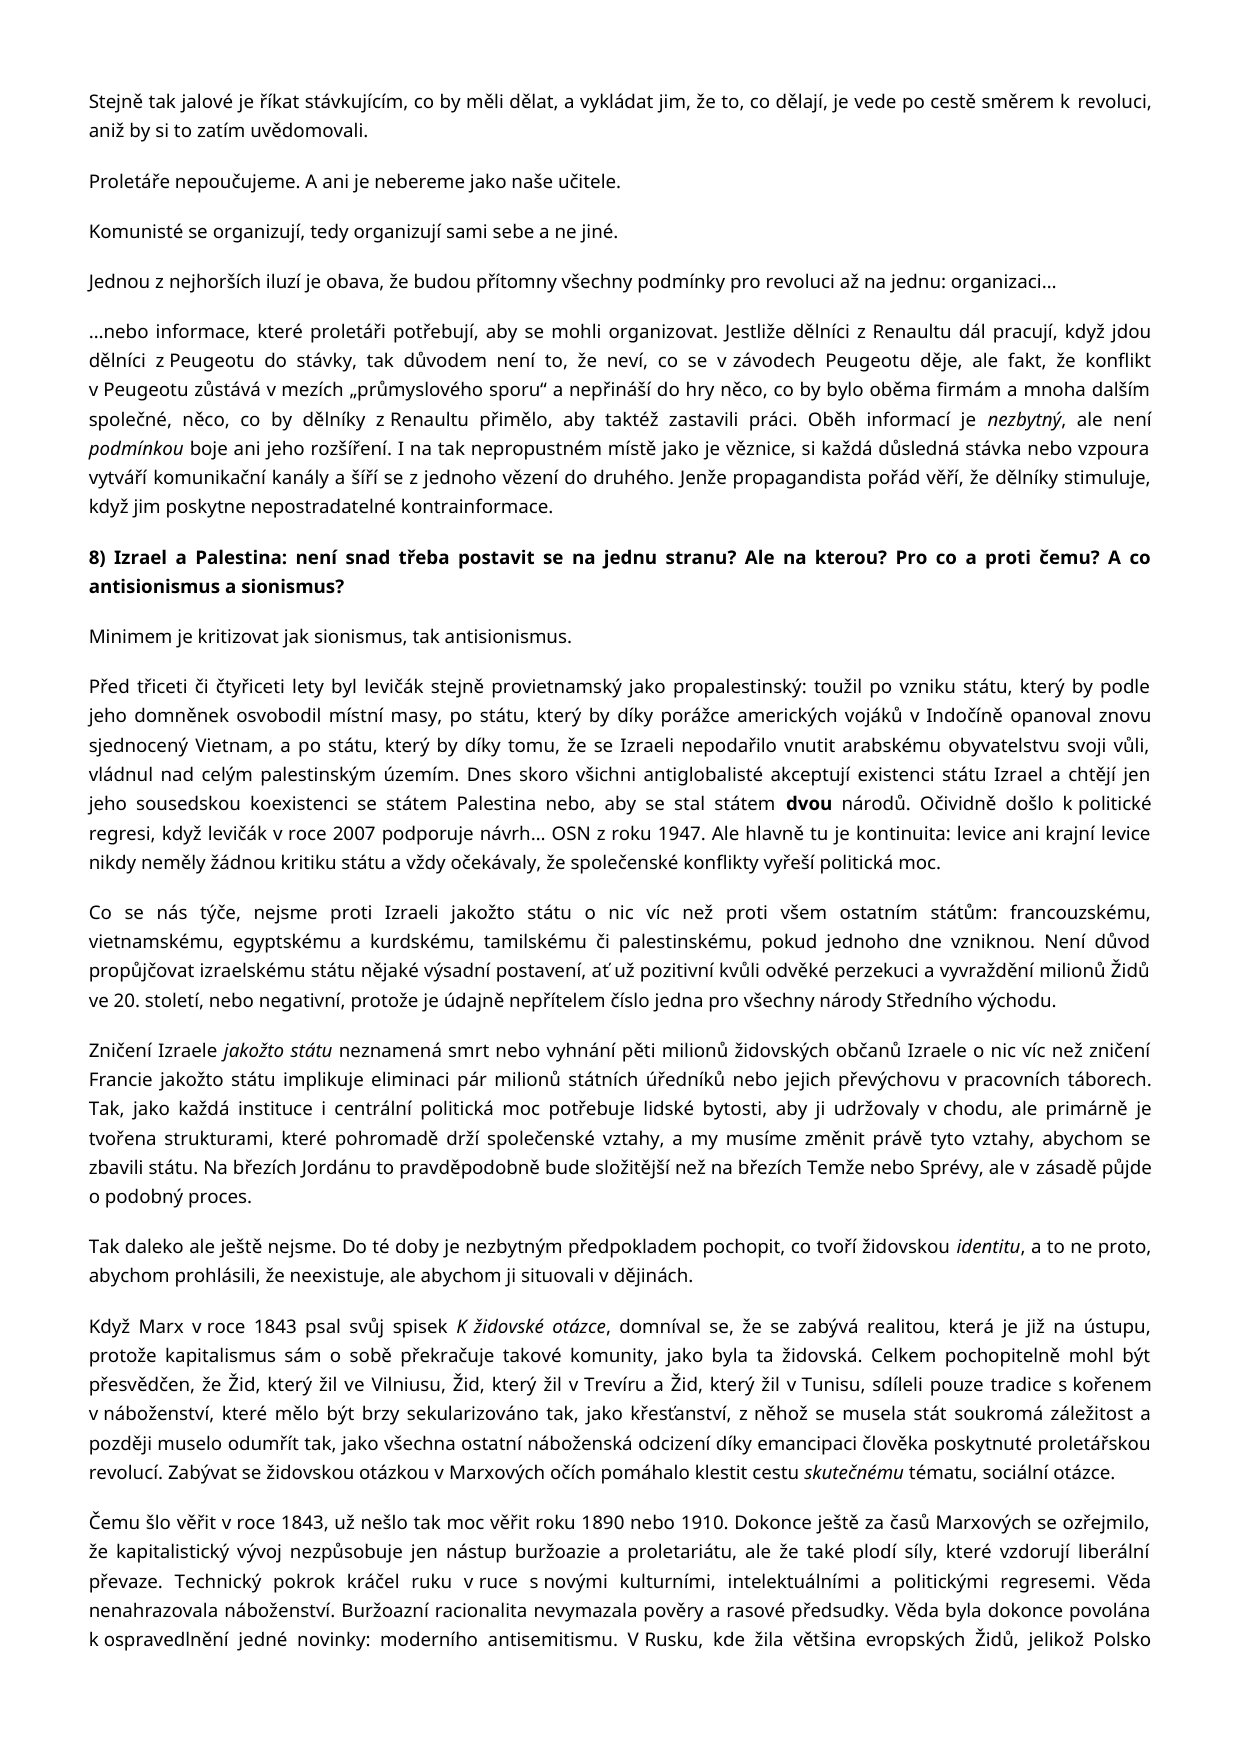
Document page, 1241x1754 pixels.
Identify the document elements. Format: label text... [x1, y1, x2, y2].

text Komunisté se organizují, tedy organizují sami sebe a ne jiné. [88, 218, 1152, 243]
text 8) Izrael a Palestina: není snad třeba postavit se na jednu stranu? Ale na kterou? Pro co a proti čemu? A co antisionismus a sionismus? [88, 544, 1152, 599]
text Co se nás týče, nejsme proti Izraeli jakožto státu o nic víc než proti všem ostatním státům: francouzskému, vietnamskému, egyptskému a kurdskému, tamilskému či palestinskému, pokud jednoho dne vzniknou. Není důvod propůjčovat izraelskému státu nějaké výsadní postavení, ať už pozitivní kvůli odvěké perzekuci a vyvraždění milionů Židů ve 20. století, nebo negativní, protože je údajně nepřítelem číslo jedna pro všechny národy Středního východu. [88, 899, 1152, 1012]
text Tak daleko ale ještě nejsme. Do té doby je nezbytným předpokladem pochopit, co tvoří židovskou identitu, a to ne proto, abychom prohlásili, že neexistuje, ale abychom ji situovali v dějinách. [88, 1233, 1152, 1288]
text Zničení Izraele jakožto státu neznamená smrt nebo vyhnání pěti milionů židovských občanů Izraele o nic víc než zničení Francie jakožto státu implikuje eliminaci pár milionů státních úředníků nebo jejich převýchovu v pracovních táborech. Tak, jako každá instituce i centrální politická moc potřebuje lidské bytosti, aby ji udržovaly v chodu, ale primárně je tvořena strukturami, které pohromadě drží společenské vztahy, a my musíme změnit právě tyto vztahy, abychom se zbavili státu. Na březích Jordánu to pravděpodobně bude složitější než na březích Temže nebo Sprévy, ale v zásadě půjde o podobný proces. [88, 1037, 1152, 1209]
text Když Marx v roce 1843 psal svůj spisek K židovské otázce, domníval se, že se zabývá realitou, která je již na ústupu, protože kapitalismus sám o sobě překračuje takové komunity, jako byla ta židovská. Celkem pochopitelně mohl být přesvědčen, že Žid, který žil ve Vilniusu, Žid, který žil v Trevíru a Žid, který žil v Tunisu, sdíleli pouze tradice s kořenem v náboženství, které mělo být brzy sekularizováno tak, jako křesťanství, z něhož se musela stát soukromá záležitost a později muselo odumřít tak, jako všechna ostatní náboženská odcizení díky emancipaci člověka poskytnuté proletářskou revolucí. Zabývat se židovskou otázkou v Marxových očích pomáhalo klestit cestu skutečnému tématu, sociální otázce. [88, 1313, 1152, 1485]
text Minimem je kritizovat jak sionismus, tak antisionismus. [88, 623, 1152, 649]
text …nebo informace, které proletáři potřebují, aby se mohli organizovat. Jestliže dělníci z Renaultu dál pracují, když jdou dělníci z Peugeotu do stávky, tak důvodem není to, že neví, co se v závodech Peugeotu děje, ale fakt, že konflikt v Peugeotu zůstává v mezích „průmyslového sporu“ a nepřináší do hry něco, co by bylo oběma firmám a mnoha dalším společné, něco, co by dělníky z Renaultu přimělo, aby taktéž zastavili práci. Oběh informací je nezbytný, ale není podmínkou boje ani jeho rozšíření. I na tak nepropustném místě jako je věznice, si každá důsledná stávka nebo vzpoura vytváří komunikační kanály a šíří se z jednoho vězení do druhého. Jenže propagandista pořád věří, že dělníky stimuluje, když jim poskytne nepostradatelné kontrainformace. [88, 318, 1152, 519]
text Před třiceti či čtyřiceti lety byl levičák stejně provietnamský jako propalestinský: toužil po vzniku státu, který by podle jeho domněnek osvobodil místní masy, po státu, který by díky porážce amerických vojáků v Indočíně opanoval znovu sjednocený Vietnam, a po státu, který by díky tomu, že se Izraeli nepodařilo vnutit arabskému obyvatelstvu svoji vůli, vládnul nad celým palestinským územím. Dnes skoro všichni antiglobalisté akceptují existenci státu Izrael a chtějí jen jeho sousedskou koexistenci se státem Palestina nebo, aby se stal státem dvou národů. Očividně došlo k politické regresi, když levičák v roce 2007 podporuje návrh… OSN z roku 1947. Ale hlavně tu je kontinuita: levice ani krajní levice nikdy neměly žádnou kritiku státu a vždy očekávaly, že společenské konflikty vyřeší politická moc. [88, 673, 1152, 874]
text Stejně tak jalové je říkat stávkujícím, co by měli dělat, a vykládat jim, že to, co dělají, je vede po cestě směrem k revoluci, aniž by si to zatím uvědomovali. [88, 88, 1152, 143]
text Proletáře nepoučujeme. A ani je nebereme jako naše učitele. [88, 168, 1152, 193]
text Čemu šlo věřit v roce 1843, už nešlo tak moc věřit roku 1890 nebo 1910. Dokonce ještě za časů Marxových se ozřejmilo, že kapitalistický vývoj nezpůsobuje jen nástup buržoazie a proletariátu, ale že také plodí síly, které vzdorují liberální převaze. Technický pokrok kráčel ruku v ruce s novými kulturními, intelektuálními a politickými regresemi. Věda nenahrazovala náboženství. Buržoazní racionalita nevymazala pověry a rasové předsudky. Věda byla dokonce povolána k ospravedlnění jedné novinky: moderního antisemitismu. V Rusku, kde žila většina evropských Židů, jelikož Polsko [88, 1509, 1152, 1652]
text Jednou z nejhorších iluzí je obava, že budou přítomny všechny podmínky pro revoluci až na jednu: organizaci… [88, 268, 1152, 294]
